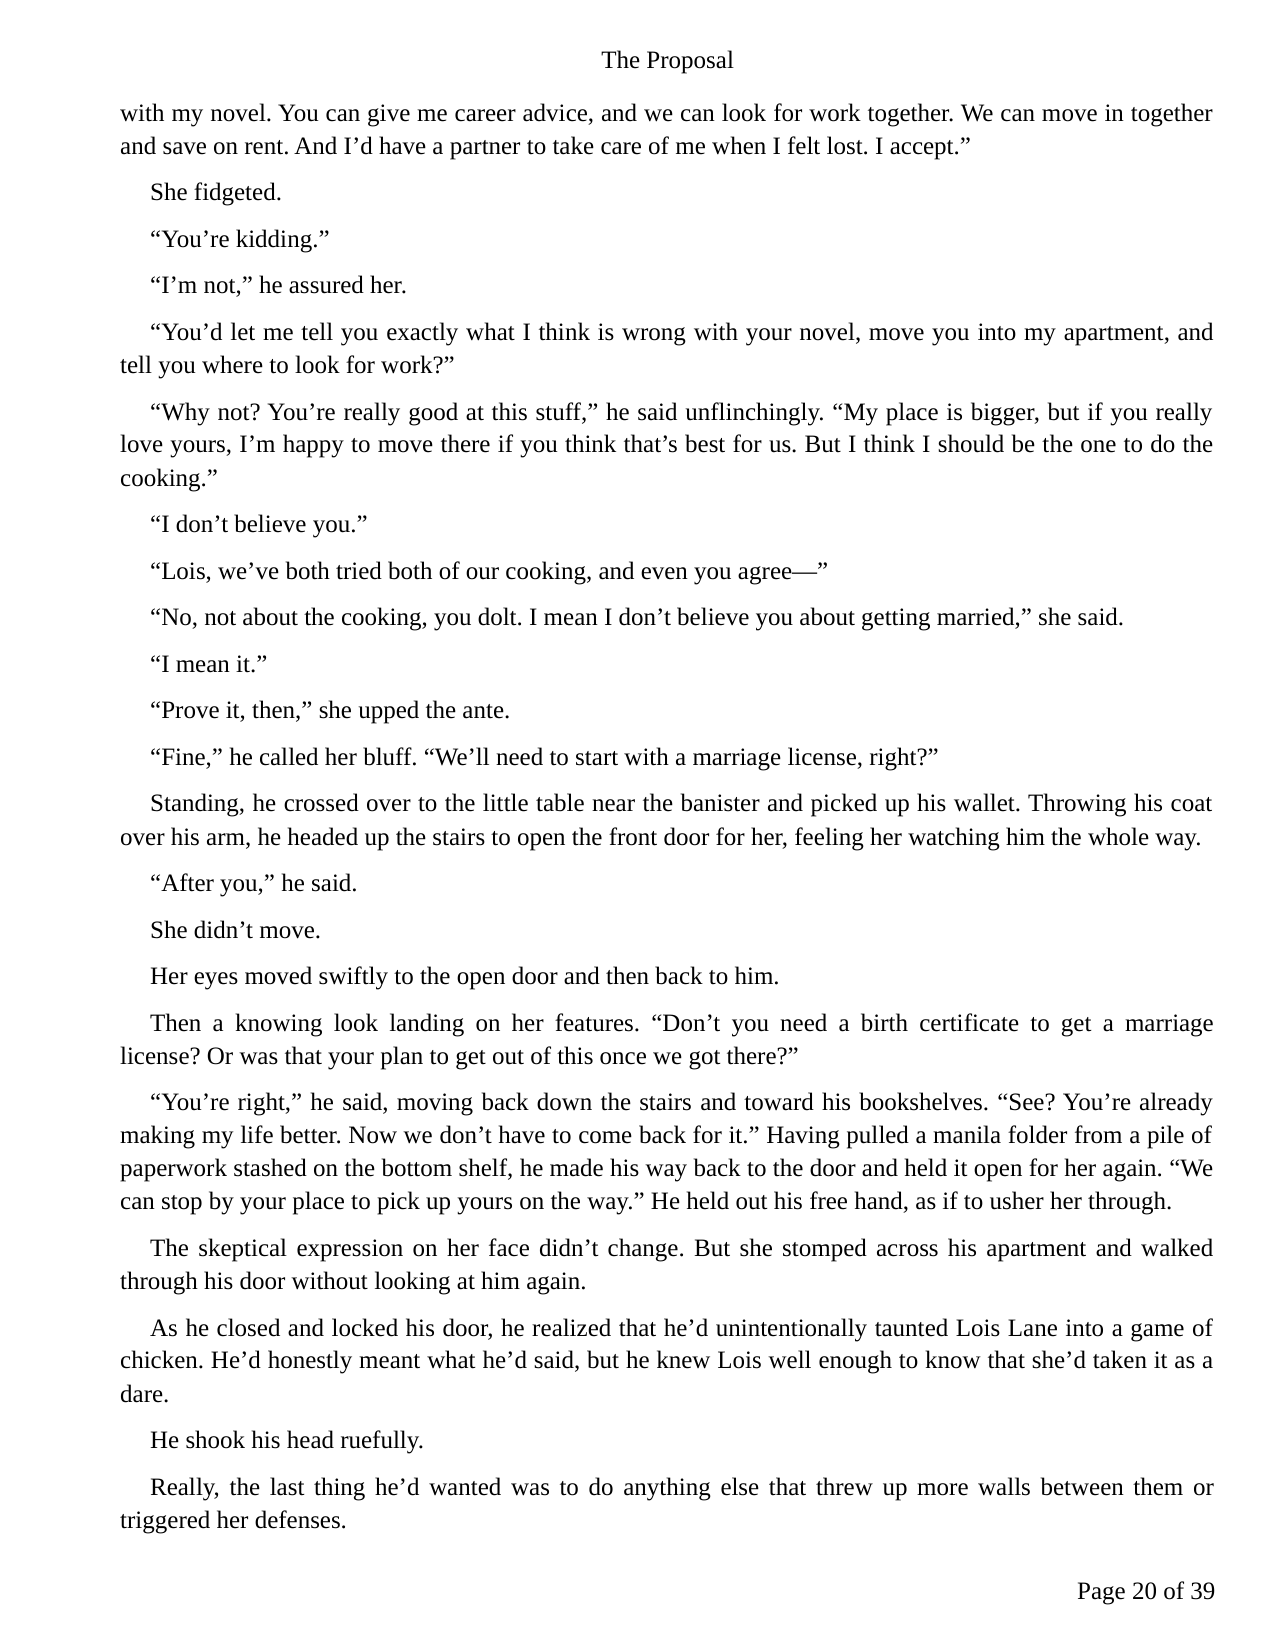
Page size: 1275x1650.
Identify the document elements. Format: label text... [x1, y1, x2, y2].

text He shook his head ruefully. [120, 1425, 1215, 1454]
text “I mean it.” [120, 649, 1215, 678]
text “I don’t believe you.” [120, 509, 1215, 538]
text Really, the last thing he’d wanted was to do anything else that threw up more walls between them or triggered her defenses. [120, 1472, 1215, 1533]
text “Fine,” he called her bluff. “We’ll need to start with a marriage license, right?” [120, 742, 1215, 771]
text Her eyes moved swiftly to the open door and then back to him. [120, 961, 1215, 990]
text “Prove it, then,” she upped the ante. [120, 695, 1215, 724]
text “Why not? You’re really good at this stuff,” he said unflinchingly. “My place is bigger, but if you really love yours, I’m happy to move there if you think that’s best for us. But I think I should be the one to do the cooking.” [120, 397, 1215, 491]
text She fidgeted. [120, 177, 1215, 206]
text “You’re kidding.” [120, 224, 1215, 253]
text Then a knowing look landing on her features. “Don’t you need a birth certificate to get a marriage license? Or was that your plan to get out of this once we got there?” [120, 1008, 1215, 1069]
text with my novel. You can give me career advice, and we can look for work together. We can move in together and save on rent. And I’d have a partner to take care of me when I felt lost. I accept.” [120, 98, 1215, 159]
text “Lois, we’ve both tried both of our cooking, and even you agree—” [120, 556, 1215, 584]
text “I’m not,” he assured her. [120, 270, 1215, 299]
text The skeptical expression on her face didn’t change. But she stomped across his apartment and walked through his door without looking at him again. [120, 1233, 1215, 1295]
text Standing, he crossed over to the little table near the banister and picked up his wallet. Throwing his coat over his arm, he headed up the stairs to open the front door for her, feeling her watching him the whole way. [120, 788, 1215, 850]
text She didn’t move. [120, 915, 1215, 943]
text “You’d let me tell you exactly what I think is wrong with your novel, move you into my apartment, and tell you where to look for work?” [120, 317, 1215, 379]
text “After you,” he said. [120, 868, 1215, 897]
text As he closed and locked his door, he realized that he’d unintentionally taunted Lois Lane into a game of chicken. He’d honestly meant what he’d said, but he knew Lois well enough to know that she’d taken it as a dare. [120, 1313, 1215, 1407]
text “No, not about the cooking, you dolt. I mean I don’t believe you about getting married,” she said. [120, 602, 1215, 631]
text “You’re right,” he said, moving back down the stairs and toward his bookshelves. “See? You’re already making my life better. Now we don’t have to come back for it.” Having pulled a manila folder from a pile of paperwork stashed on the bottom shelf, he made his way back to the door and held it open for her again. “We can stop by your place to pick up yours on the way.” He held out his free hand, as if to usher her through. [120, 1087, 1215, 1215]
